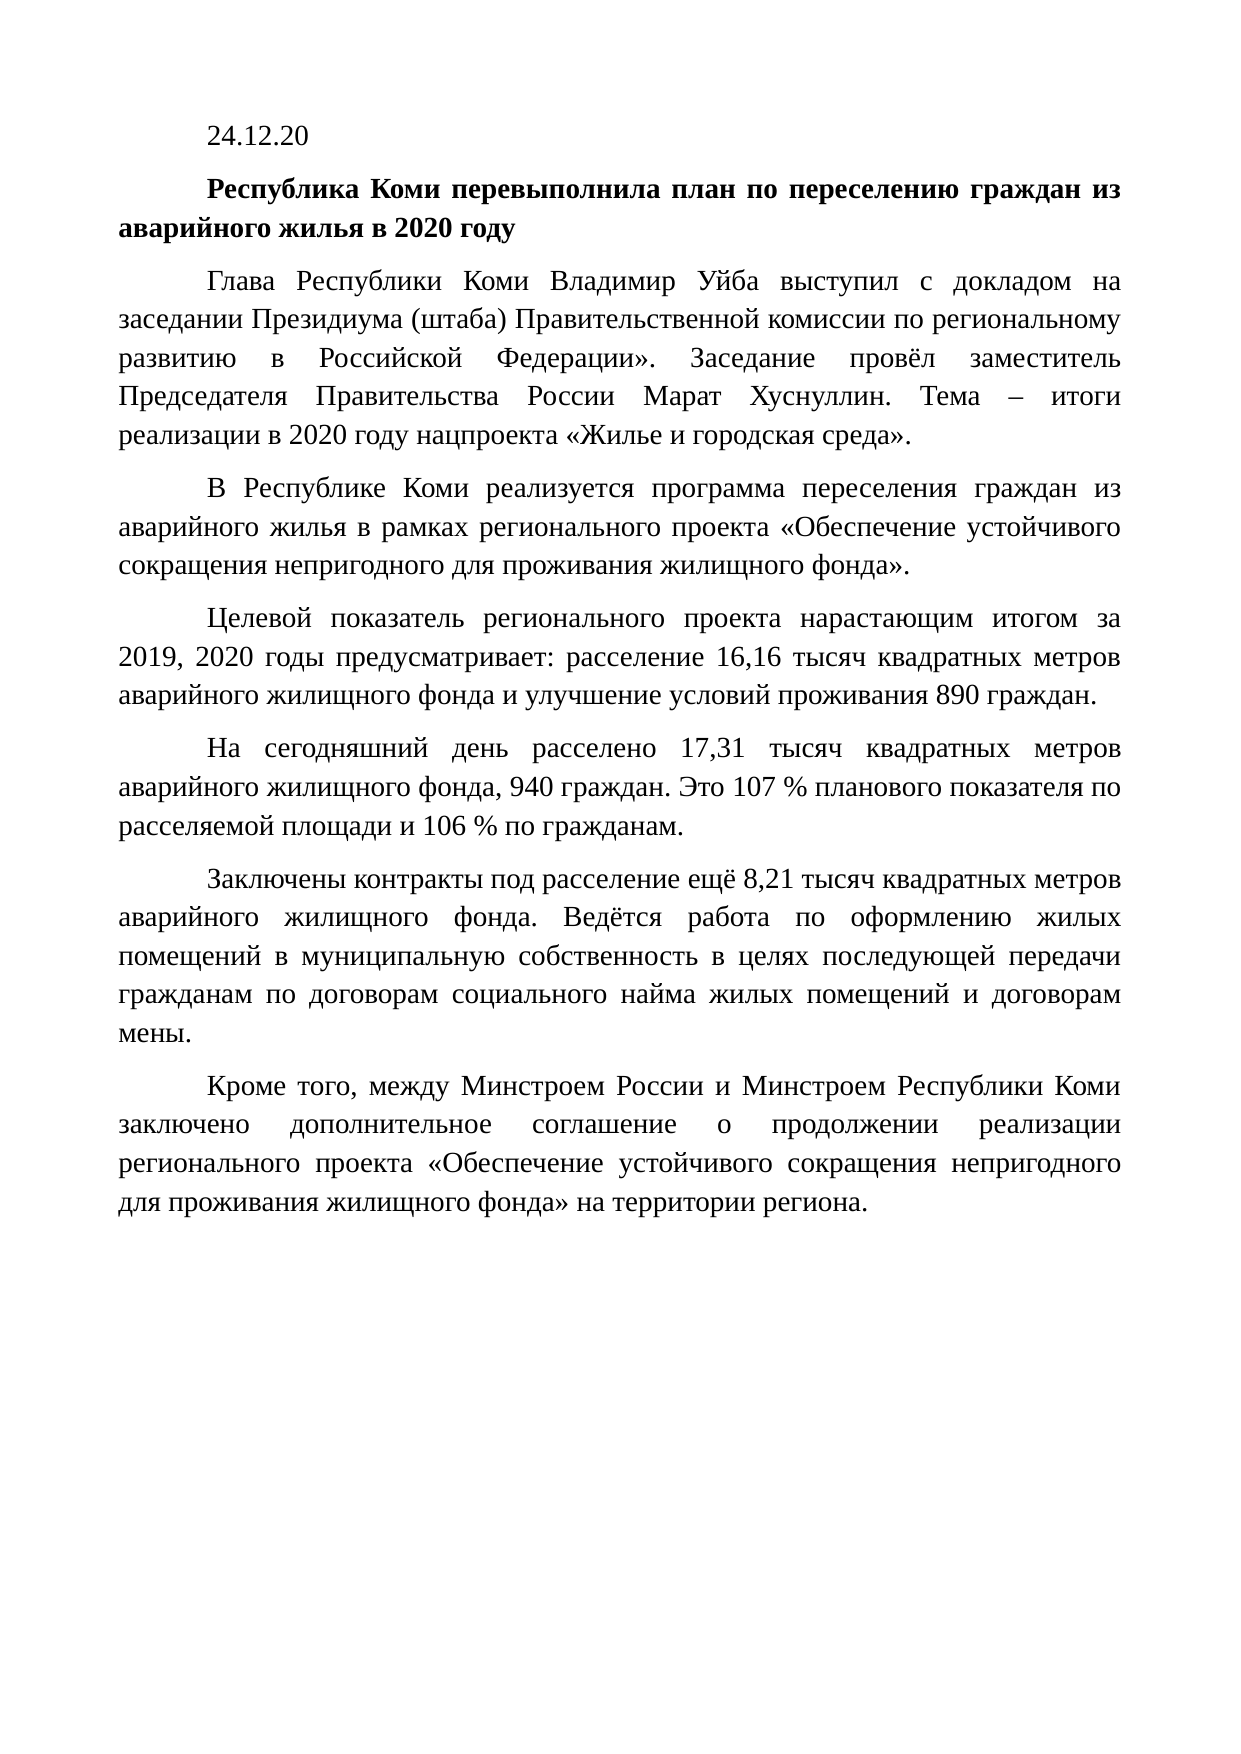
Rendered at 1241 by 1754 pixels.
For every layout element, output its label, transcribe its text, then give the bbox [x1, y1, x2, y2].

text На сегодняшний день расселено 17,31 тысяч квадратных метров аварийного жилищного фонда, 940 граждан. Это 107 % планового показателя по расселяемой площади и 106 % по гражданам. [118, 731, 1122, 841]
text Глава Республики Коми Владимир Уйба выступил с докладом на заседании Президиума (штаба) Правительственной комиссии по региональному развитию в Российской Федерации». Заседание провёл заместитель Председателя Правительства России Марат Хуснуллин. Тема – итоги реализации в 2020 году нацпроекта «Жилье и городская среда». [118, 263, 1122, 451]
text Целевой показатель регионального проекта нарастающим итогом за 2019, 2020 годы предусматривает: расселение 16,16 тысяч квадратных метров аварийного жилищного фонда и улучшение условий проживания 890 граждан. [118, 600, 1122, 711]
text Заключены контракты под расселение ещё 8,21 тысяч квадратных метров аварийного жилищного фонда. Ведётся работа по оформлению жилых помещений в муниципальную собственность в целях последующей передачи гражданам по договорам социального найма жилых помещений и договорам мены. [118, 861, 1122, 1048]
text Республика Коми перевыполнила план по переселению граждан из аварийного жилья в 2020 году [118, 171, 1122, 243]
text В Республике Коми реализуется программа переселения граждан из аварийного жилья в рамках регионального проекта «Обеспечение устойчивого сокращения непригодного для проживания жилищного фонда». [118, 470, 1122, 581]
text 24.12.20 [118, 118, 1122, 152]
text Кроме того, между Минстроем России и Минстроем Республики Коми заключено дополнительное соглашение о продолжении реализации регионального проекта «Обеспечение устойчивого сокращения непригодного для проживания жилищного фонда» на территории региона. [118, 1068, 1122, 1217]
